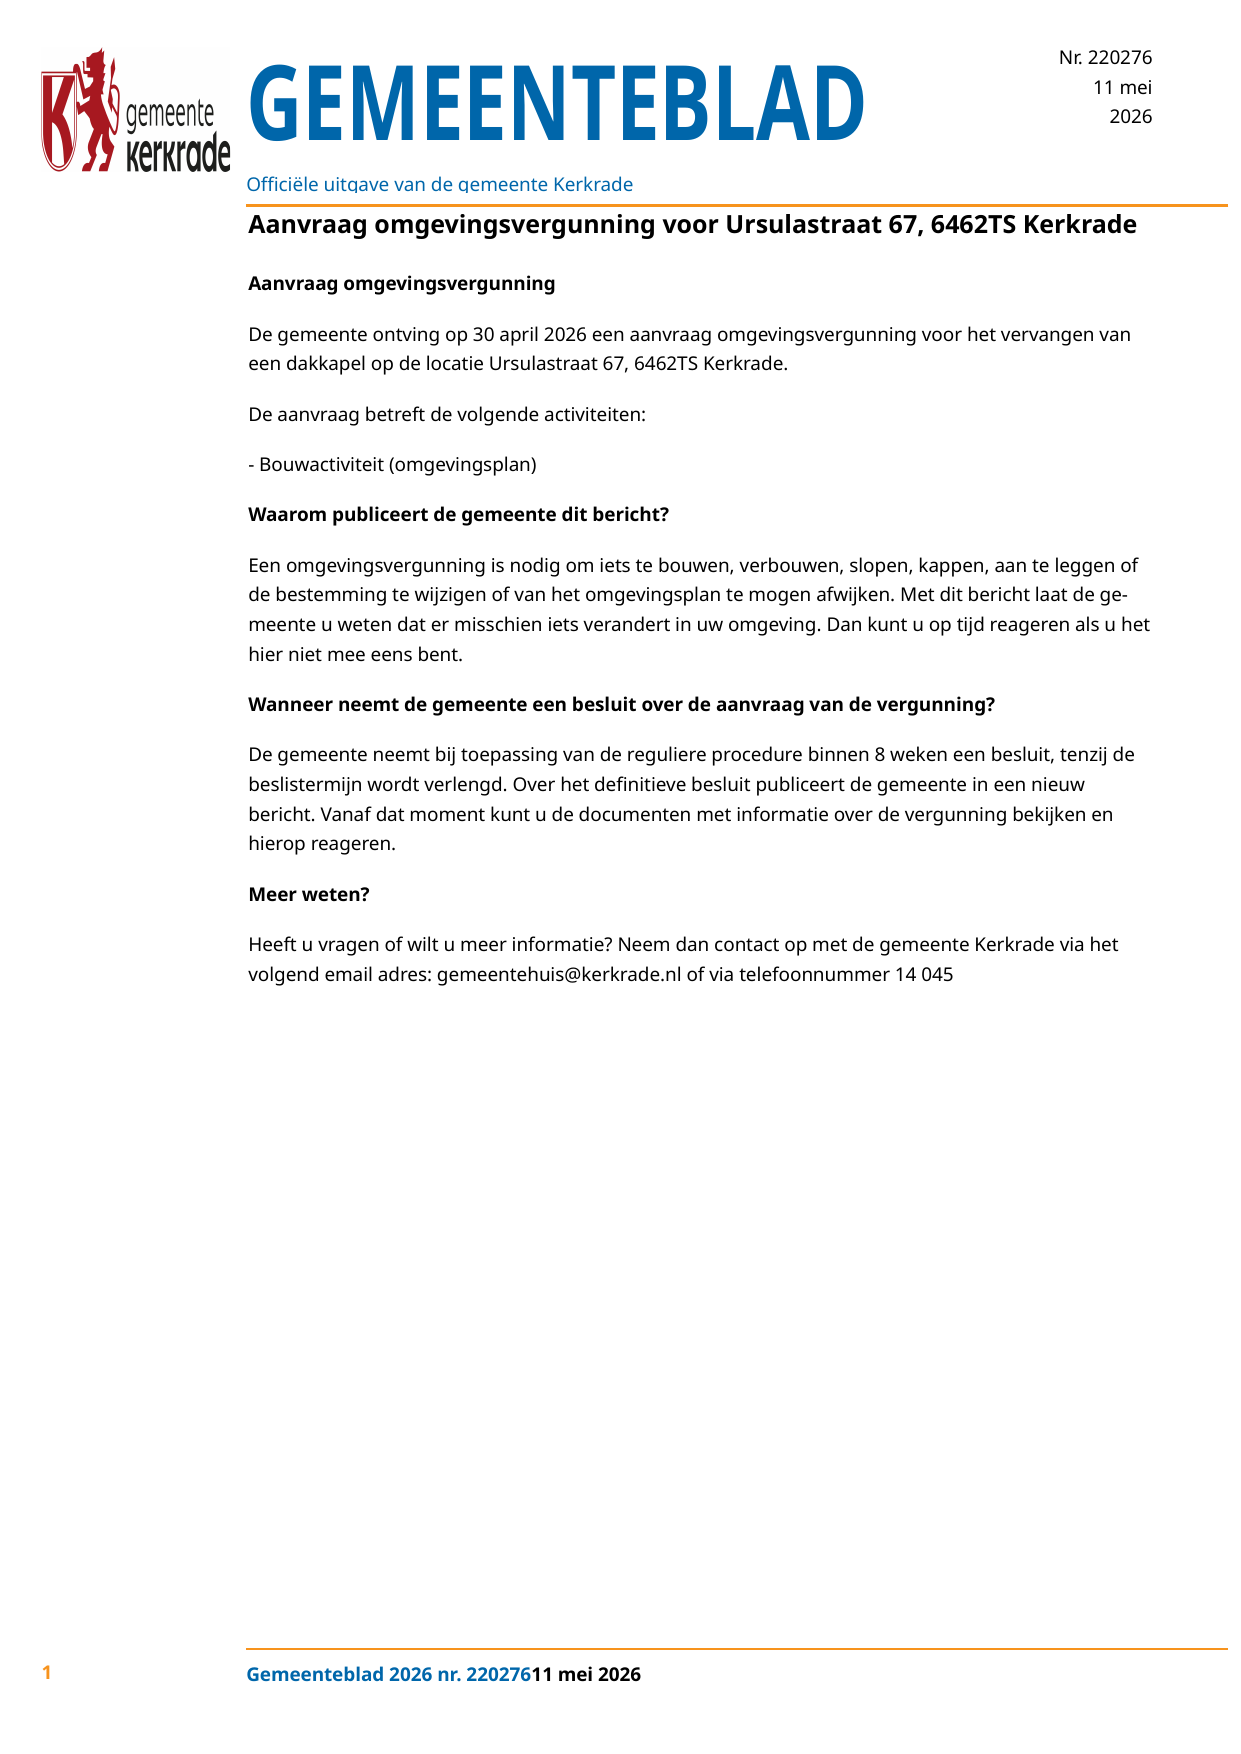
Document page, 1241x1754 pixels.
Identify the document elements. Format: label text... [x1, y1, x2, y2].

text Wanneer neemt de gemeente een besluit over de aanvraag van de vergunning? [248, 691, 1152, 717]
picture [41, 47, 231, 172]
text De gemeente ontving op 30 april 2026 een aanvraag omgevingsvergunning voor het vervangen van een dakkapel op de locatie Ursulastraat 67, 6462TS Kerkrade. [248, 321, 1152, 376]
text De aanvraag betreft de volgende activiteiten: [248, 401, 1152, 426]
text Een omgevingsvergunning is nodig om iets te bouwen, verbouwen, slopen, kappen, aan te leggen of de bestemming te wijzigen of van het omgevingsplan te mogen afwijken. Met dit bericht laat de ge- meente u weten dat er misschien iets verandert in uw omgeving. Dan kunt u op tijd reageren als u het hier niet mee eens bent. [248, 552, 1152, 666]
text De gemeente neemt bij toepassing van de reguliere procedure binnen 8 weken een besluit, tenzij de beslistermijn wordt verlengd. Over het definitieve besluit publiceert de gemeente in een nieuw bericht. Vanaf dat moment kunt u de documenten met informatie over de vergunning bekijken en hierop reageren. [248, 742, 1152, 856]
text Waarom publiceert de gemeente dit bericht? [248, 502, 1152, 527]
text - Bouwactiviteit (omgevingsplan) [248, 451, 1152, 477]
text Meer weten? [248, 881, 1152, 906]
text Heeft u vragen of wilt u meer informatie? Neem dan contact op met de gemeente Kerkrade via het volgend email adres: gemeentehuis@kerkrade.nl of via telefoonnummer 14 045 [248, 931, 1152, 986]
text Aanvraag omgevingsvergunning voor Ursulastraat 67, 6462TS Kerkrade [248, 207, 1152, 241]
text Aanvraag omgevingsvergunning [248, 270, 1152, 296]
